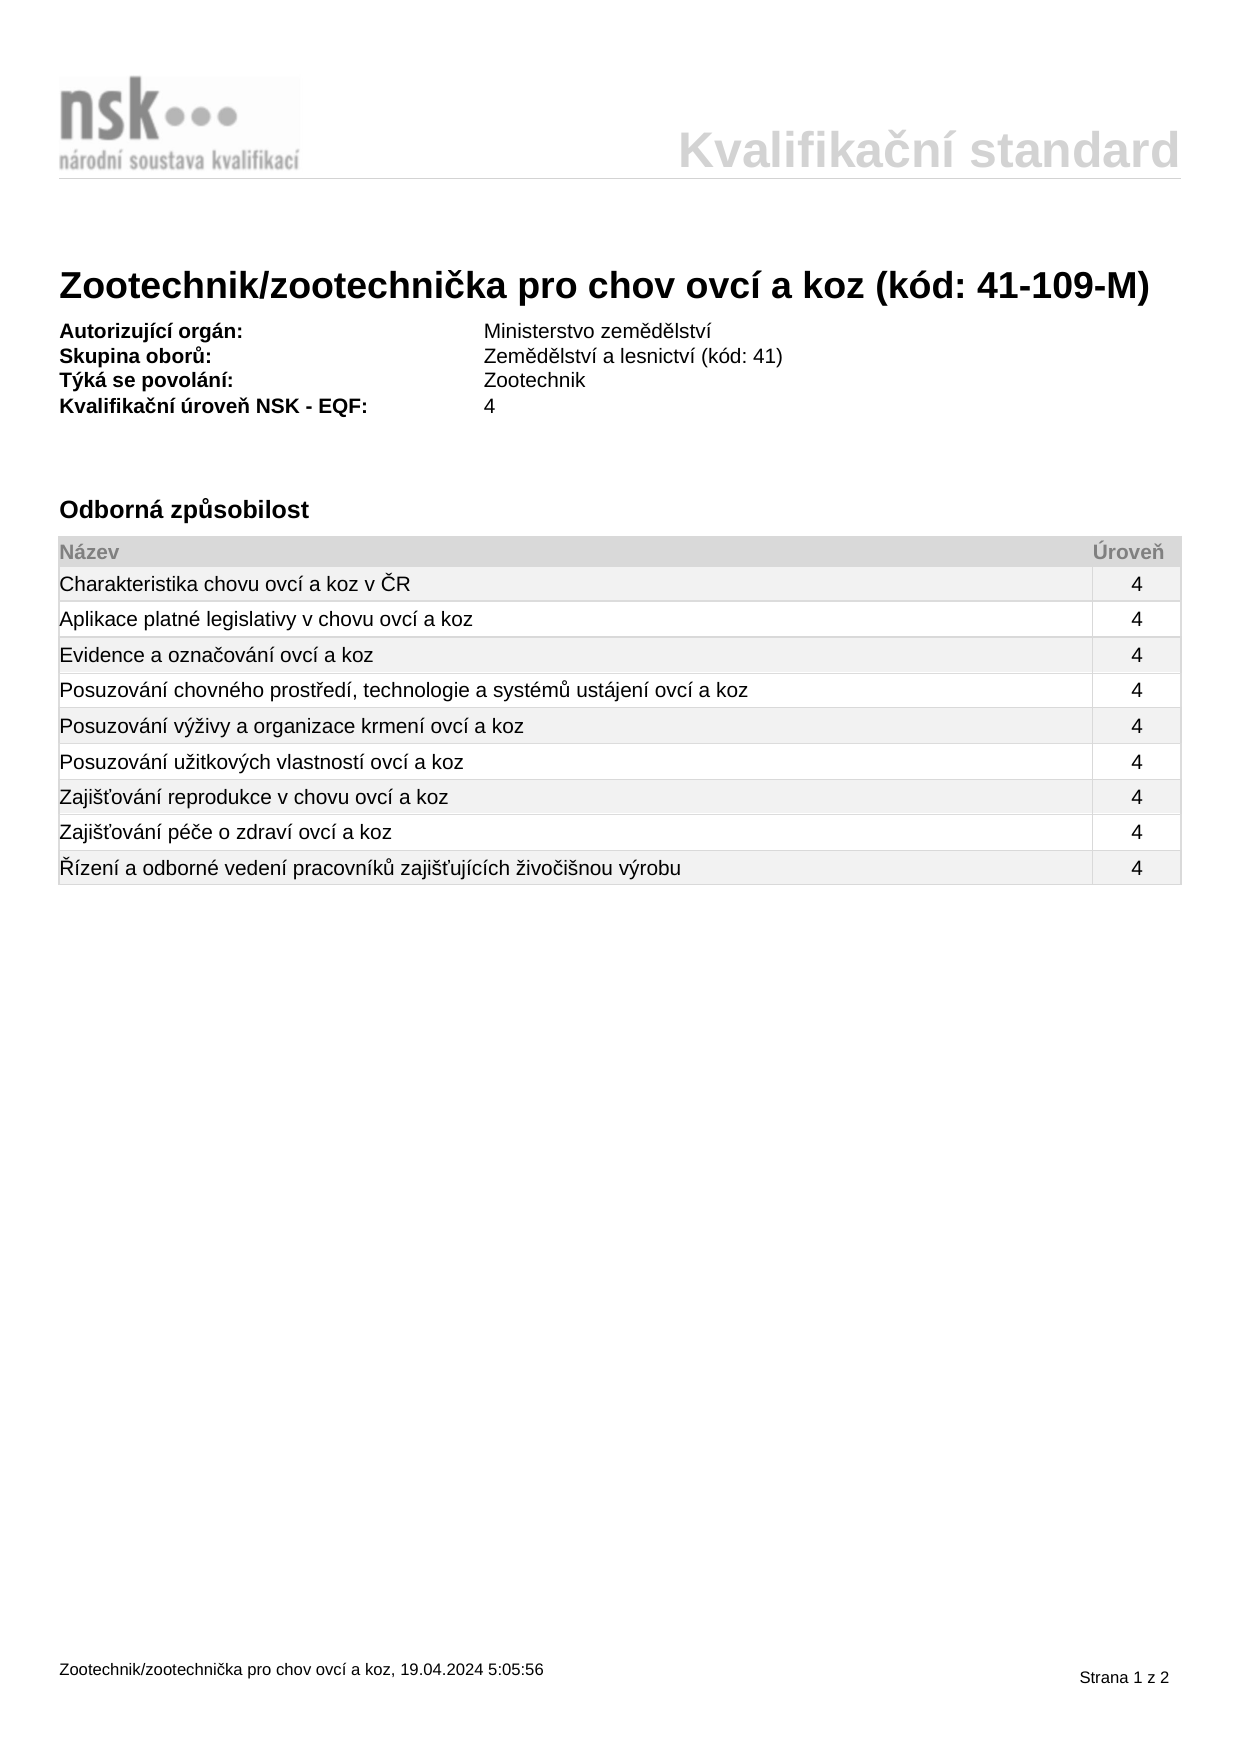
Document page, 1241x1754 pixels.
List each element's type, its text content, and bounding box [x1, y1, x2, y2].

table_cell [59, 1184, 483, 1422]
table_cell [1093, 418, 1169, 489]
table_cell [620, 1184, 626, 1422]
table_cell [620, 196, 626, 224]
table_cell [626, 524, 862, 536]
table_cell [59, 307, 483, 319]
table_cell 4 [1093, 708, 1180, 743]
table_cell [862, 1184, 1093, 1422]
table_cell [1169, 1660, 1181, 1696]
table_cell 4 [1093, 674, 1180, 707]
table_header Kvalifikační standard [626, 59, 1181, 178]
table_cell [862, 196, 1093, 224]
table_cell Evidence a označování ovcí a koz [60, 638, 1092, 672]
table_cell [1093, 1184, 1169, 1422]
table_cell [484, 172, 620, 178]
table_cell [620, 418, 626, 489]
table_cell [1169, 196, 1181, 224]
table_cell [620, 524, 626, 536]
table_cell Skupina oborů: [59, 344, 483, 368]
table_cell Odborná způsobilost [59, 489, 1181, 524]
table_cell Řízení a odborné vedení pracovníků zajišťujících živočišnou výrobu [60, 851, 1092, 884]
table_cell [1169, 1423, 1181, 1659]
table_cell [620, 885, 626, 1184]
table_cell 4 [1093, 744, 1180, 779]
table_cell Název [60, 537, 1092, 566]
table_cell Zootechnik/zootechnička pro chov ovcí a koz, 19.04.2024 5:05:56 [59, 1660, 862, 1696]
table_header [621, 59, 626, 172]
table_cell Zootechnik [484, 368, 1181, 393]
table_cell [1169, 307, 1181, 319]
table_cell [862, 418, 1093, 489]
table_cell Zemědělství a lesnictví (kód: 41) [484, 344, 1181, 368]
table_cell [484, 1423, 620, 1659]
table_cell Zootechnik/zootechnička pro chov ovcí a koz (kód: 41-109-M) [59, 224, 1181, 307]
table_cell Charakteristika chovu ovcí a koz v ČR [60, 567, 1092, 600]
table_cell Kvalifikační úroveň NSK - EQF: [59, 394, 483, 417]
table_cell 4 [1093, 638, 1180, 672]
table_cell [59, 524, 483, 536]
table_cell 4 [1093, 780, 1180, 813]
table_cell [1169, 524, 1181, 536]
table_cell [484, 196, 620, 224]
table_cell [59, 885, 483, 1184]
table_cell [484, 418, 620, 489]
table_cell Autorizující orgán: [59, 319, 483, 343]
table_cell [1093, 1423, 1169, 1659]
table_cell [626, 1184, 862, 1422]
table_cell Posuzování výživy a organizace krmení ovcí a koz [60, 708, 1092, 743]
table_cell [626, 196, 862, 224]
picture [58, 59, 621, 172]
table_cell [862, 885, 1093, 1184]
table_cell Aplikace platné legislativy v chovu ovcí a koz [60, 602, 1092, 636]
table_cell [862, 307, 1093, 319]
table_cell [862, 524, 1093, 536]
table_cell Týká se povolání: [59, 368, 483, 392]
table_cell 4 [484, 394, 1181, 417]
table_cell [1093, 196, 1169, 224]
table_cell [59, 172, 483, 178]
table_cell 4 [1093, 602, 1180, 636]
table_cell [484, 524, 620, 536]
table_cell Posuzování užitkových vlastností ovcí a koz [60, 744, 1092, 779]
table_cell [1093, 307, 1169, 319]
table_cell [1093, 885, 1169, 1184]
table_cell [59, 418, 483, 489]
table_cell [626, 418, 862, 489]
table_cell [626, 885, 862, 1184]
table_cell 4 [1093, 567, 1180, 600]
table_cell Posuzování chovného prostředí, technologie a systémů ustájení ovcí a koz [60, 674, 1092, 707]
table_cell Strana 1 z 2 [862, 1660, 1169, 1696]
table_cell [484, 1184, 620, 1422]
table_cell [59, 196, 483, 224]
table_cell 4 [1093, 815, 1180, 849]
table_cell Ministerstvo zemědělství [484, 319, 1181, 344]
table_cell [1169, 885, 1181, 1184]
table_cell [862, 1423, 1093, 1659]
table_cell [620, 1423, 626, 1659]
table_cell 4 [1093, 851, 1180, 884]
table_cell [484, 885, 620, 1184]
table_cell [484, 307, 620, 319]
table_cell Úroveň [1093, 537, 1180, 566]
table_cell Zajišťování péče o zdraví ovcí a koz [60, 815, 1092, 849]
table_cell [1169, 1184, 1181, 1422]
table_cell [626, 307, 862, 319]
table_cell [1169, 418, 1181, 489]
table_cell [59, 179, 1181, 196]
table_cell [1093, 524, 1169, 536]
table_cell [620, 307, 626, 319]
table_cell [626, 1423, 862, 1659]
table_cell [59, 1423, 483, 1659]
table_cell Zajišťování reprodukce v chovu ovcí a koz [60, 780, 1092, 813]
